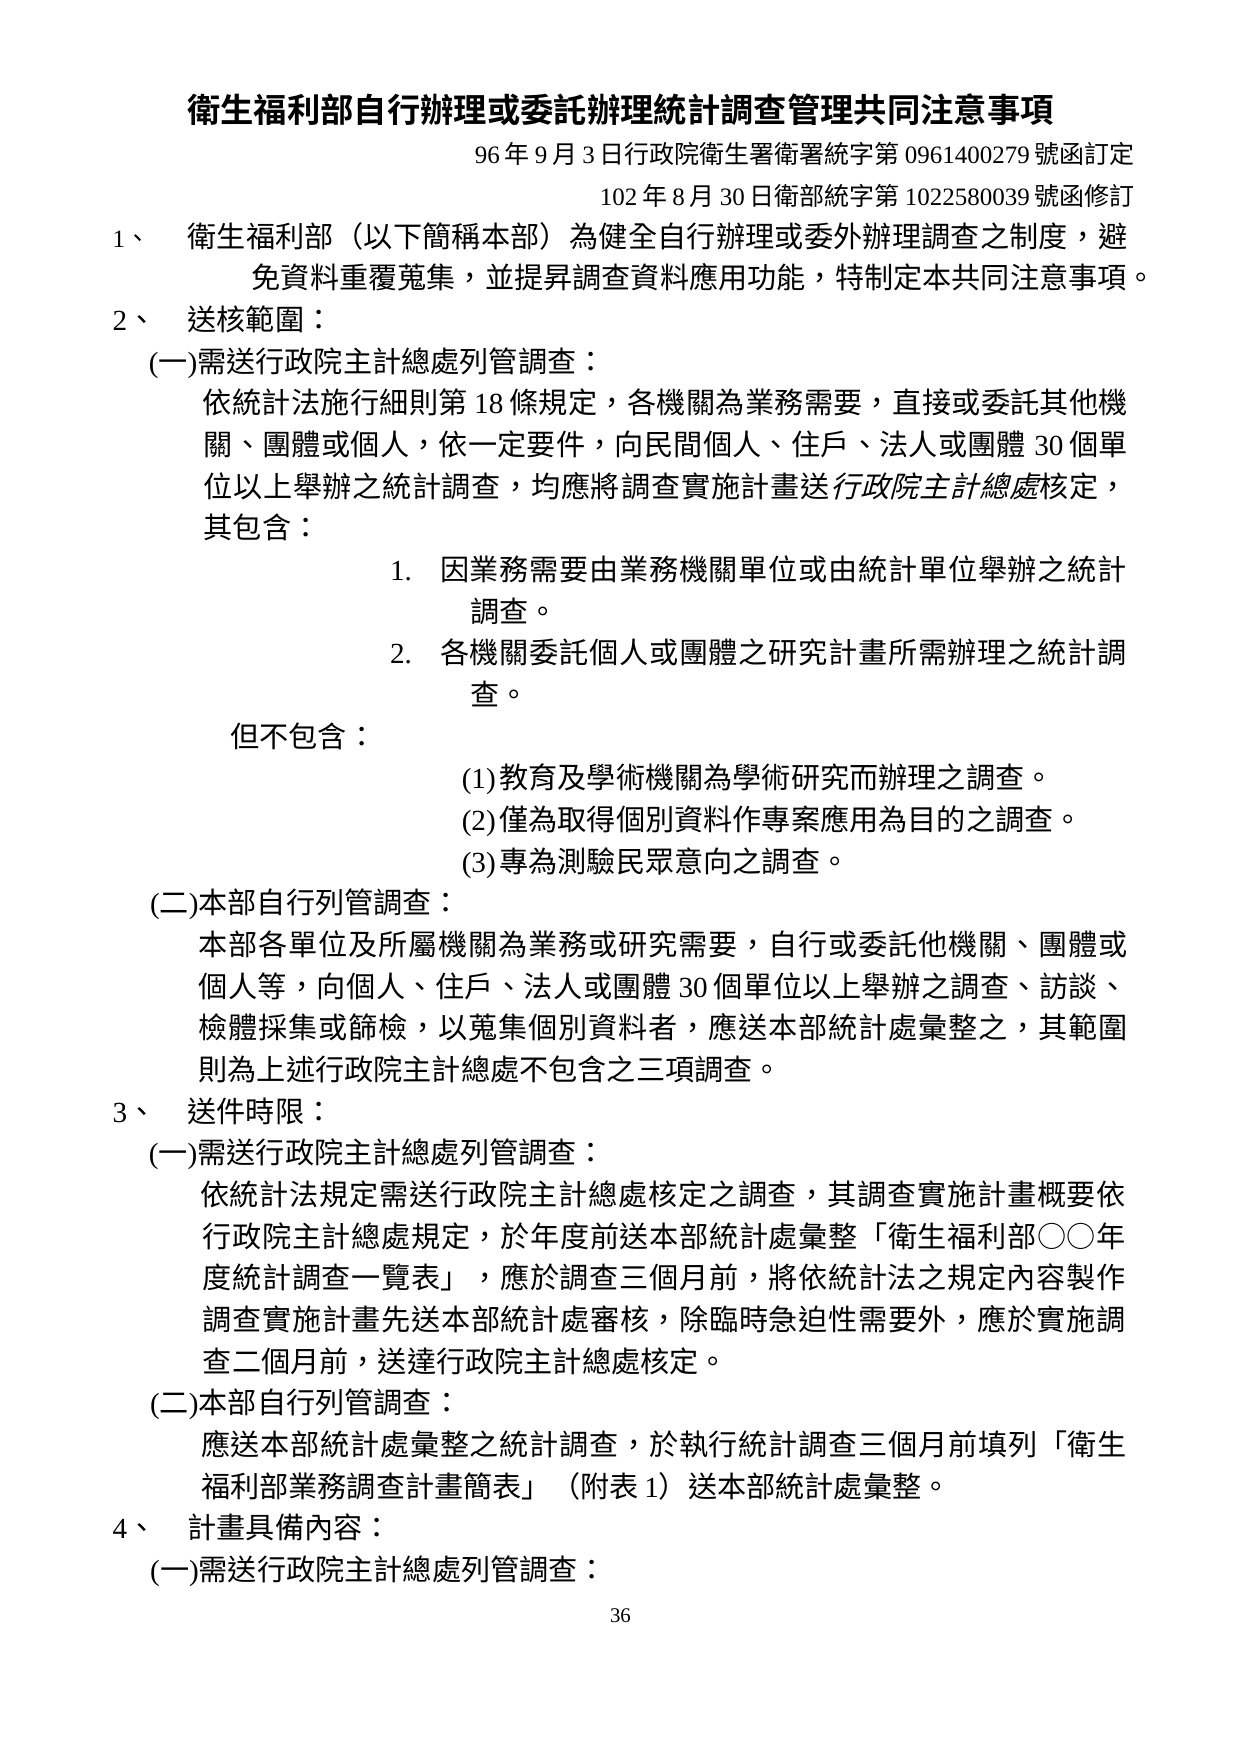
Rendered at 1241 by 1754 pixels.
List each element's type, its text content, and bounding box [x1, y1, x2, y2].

text 96年9月3日行政院衛生署衛署統字第0961400279號函訂定 [112, 130, 1134, 172]
list 教育及學術機關為學術研究而辦理之調查。 [462, 755, 1128, 797]
text 但不包含： [117, 714, 1128, 755]
list 因業務需要由業務機關單位或由統計單位舉辦之統計調查。 [390, 547, 1128, 630]
text 本部各單位及所屬機關為業務或研究需要，自行或委託他機關、團體或個人等，向個人、住戶、法人或團體30個單位以上舉辦之調查、訪談、檢體採集或篩檢，以蒐集個別資料者，應送本部統計處彙整之，其範圍則為上述行政院主計總處不包含之三項調查。 [198, 922, 1128, 1089]
text 依統計法規定需送行政院主計總處核定之調查，其調查實施計畫概要依行政院主計總處規定，於年度前送本部統計處彙整「衛生福利部○○年度統計調查一覽表」，應於調查三個月前，將依統計法之規定內容製作調查實施計畫先送本部統計處審核，除臨時急迫性需要外，應於實施調查二個月前，送達行政院主計總處核定。 [200, 1172, 1128, 1380]
text (二)本部自行列管調查： [150, 1380, 1128, 1422]
text 衛生福利部自行辦理或委託辦理統計調查管理共同注意事項 [112, 89, 1128, 130]
text 應送本部統計處彙整之統計調查，於執行統計調查三個月前填列「衛生福利部業務調查計畫簡表」（附表1）送本部統計處彙整。 [201, 1422, 1128, 1505]
list 送核範圍： [112, 297, 1128, 339]
text (一)需送行政院主計總處列管調查： [112, 1547, 1128, 1589]
list 專為測驗民眾意向之調查。 [462, 839, 1128, 880]
text 依統計法施行細則第18條規定，各機關為業務需要，直接或委託其他機關、團體或個人，依一定要件，向民間個人、住戶、法人或團體30個單位以上舉辦之統計調查，均應將調查實施計畫送行政院主計總處核定，其包含： [203, 380, 1128, 547]
list 送件時限： [112, 1089, 1128, 1130]
text (二)本部自行列管調查： [150, 880, 1128, 922]
list 計畫具備內容： [112, 1505, 1128, 1547]
text (一)需送行政院主計總處列管調查： [148, 339, 1128, 380]
list 各機關委託個人或團體之研究計畫所需辦理之統計調查。 [390, 630, 1128, 714]
list 衛生福利部（以下簡稱本部）為健全自行辦理或委外辦理調查之制度，避免資料重覆蒐集，並提昇調查資料應用功能，特制定本共同注意事項。 [112, 214, 1128, 297]
list 僅為取得個別資料作專案應用為目的之調查。 [462, 797, 1128, 839]
text 102年8月30日衛部統字第1022580039號函修訂 [112, 172, 1134, 214]
text (一)需送行政院主計總處列管調查： [149, 1130, 1128, 1172]
